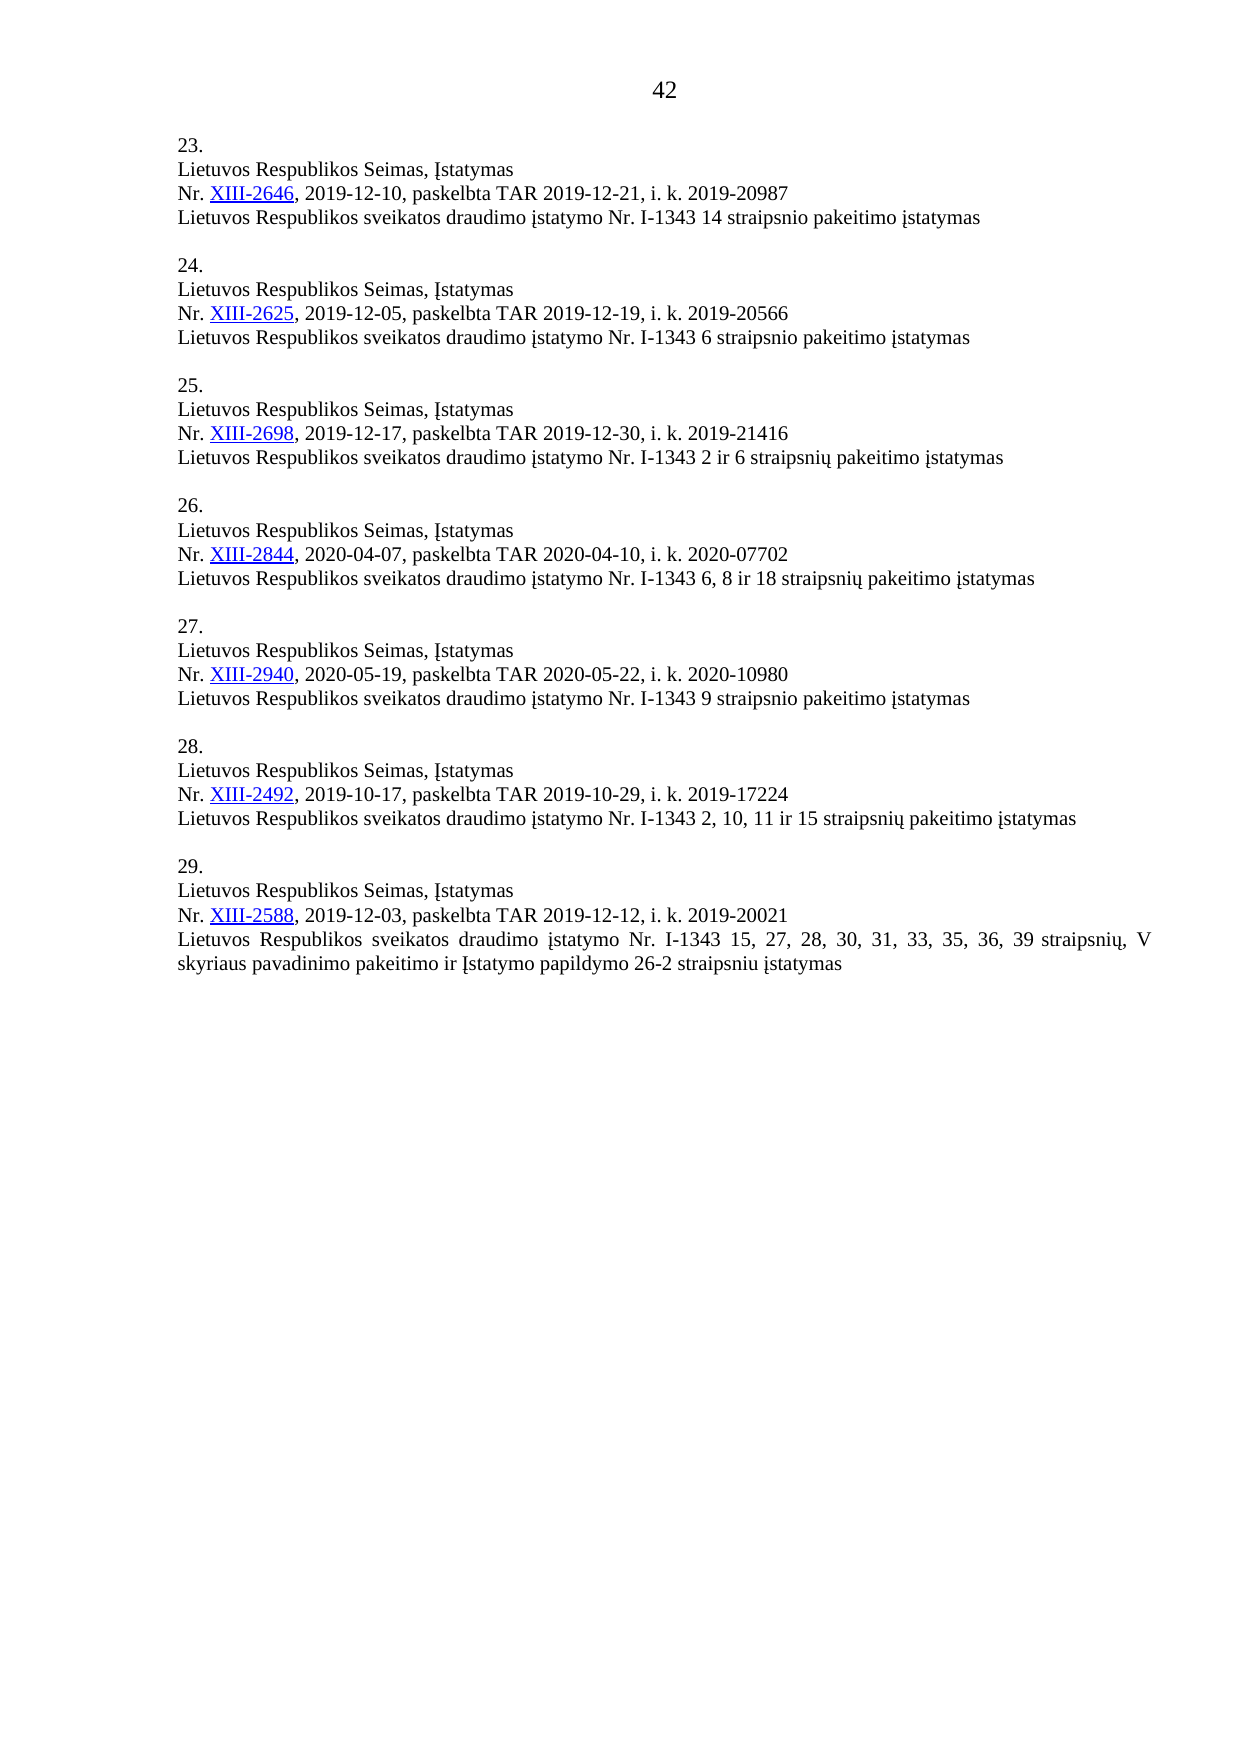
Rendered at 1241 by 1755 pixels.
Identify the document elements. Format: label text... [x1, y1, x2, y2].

text 24. [177, 253, 1152, 277]
text Nr. XIII-2844, 2020-04-07, paskelbta TAR 2020-04-10, i. k. 2020-07702 [177, 542, 1152, 566]
text Lietuvos Respublikos Seimas, Įstatymas [177, 277, 1152, 301]
text Lietuvos Respublikos sveikatos draudimo įstatymo Nr. I-1343 6 straipsnio pakeitimo įstatymas [177, 325, 1152, 349]
text Lietuvos Respublikos sveikatos draudimo įstatymo Nr. I-1343 2, 10, 11 ir 15 straipsnių pakeitimo įstatymas [177, 806, 1152, 830]
text 26. [177, 493, 1152, 517]
text Lietuvos Respublikos Seimas, Įstatymas [177, 638, 1152, 662]
text 25. [177, 373, 1152, 397]
text Lietuvos Respublikos sveikatos draudimo įstatymo Nr. I-1343 2 ir 6 straipsnių pakeitimo įstatymas [177, 445, 1152, 469]
text Nr. XIII-2698, 2019-12-17, paskelbta TAR 2019-12-30, i. k. 2019-21416 [177, 421, 1152, 445]
text Lietuvos Respublikos Seimas, Įstatymas [177, 397, 1152, 421]
text Lietuvos Respublikos Seimas, Įstatymas [177, 517, 1152, 542]
text Lietuvos Respublikos Seimas, Įstatymas [177, 758, 1152, 782]
text 28. [177, 734, 1152, 758]
text Nr. XIII-2940, 2020-05-19, paskelbta TAR 2020-05-22, i. k. 2020-10980 [177, 662, 1152, 686]
text Lietuvos Respublikos sveikatos draudimo įstatymo Nr. I-1343 14 straipsnio pakeitimo įstatymas [177, 205, 1152, 229]
text 23. [177, 132, 1152, 157]
text Nr. XIII-2588, 2019-12-03, paskelbta TAR 2019-12-12, i. k. 2019-20021 [177, 902, 1152, 927]
text 29. [177, 854, 1152, 878]
text Lietuvos Respublikos Seimas, Įstatymas [177, 157, 1152, 181]
text Nr. XIII-2625, 2019-12-05, paskelbta TAR 2019-12-19, i. k. 2019-20566 [177, 301, 1152, 325]
text Lietuvos Respublikos sveikatos draudimo įstatymo Nr. I-1343 6, 8 ir 18 straipsnių pakeitimo įstatymas [177, 566, 1152, 590]
text Lietuvos Respublikos sveikatos draudimo įstatymo Nr. I-1343 9 straipsnio pakeitimo įstatymas [177, 686, 1152, 710]
text Nr. XIII-2646, 2019-12-10, paskelbta TAR 2019-12-21, i. k. 2019-20987 [177, 181, 1152, 205]
text Nr. XIII-2492, 2019-10-17, paskelbta TAR 2019-10-29, i. k. 2019-17224 [177, 782, 1152, 806]
text Lietuvos Respublikos Seimas, Įstatymas [177, 878, 1152, 902]
text 27. [177, 614, 1152, 638]
text Lietuvos Respublikos sveikatos draudimo įstatymo Nr. I-1343 15, 27, 28, 30, 31, 33, 35, 36, 39 straipsnių, V skyriaus pavadinimo pakeitimo ir Įstatymo papildymo 26-2 straipsniu įstatymas [177, 927, 1152, 975]
